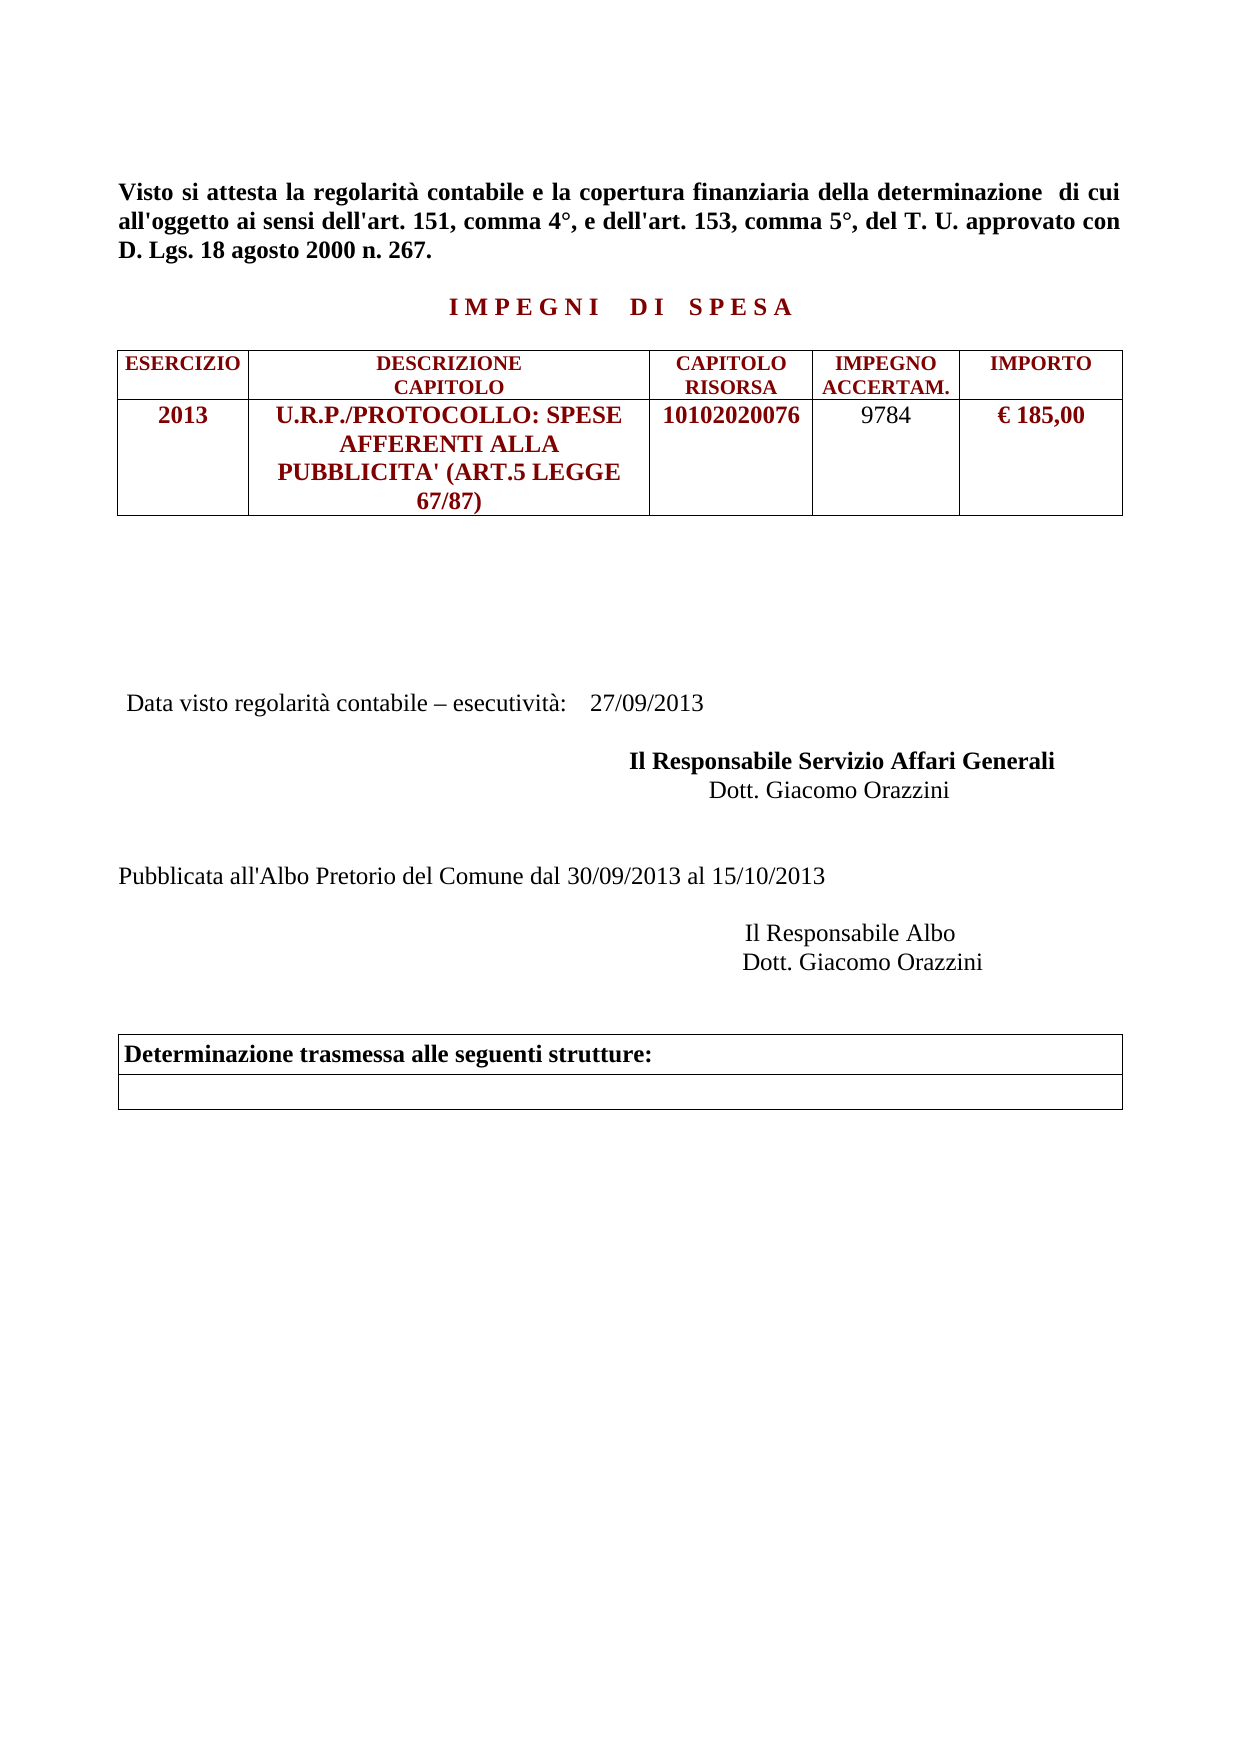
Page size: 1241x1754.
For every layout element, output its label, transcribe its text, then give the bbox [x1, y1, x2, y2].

table_header [791, 574, 1122, 602]
table_header [791, 689, 1120, 717]
table_cell Il Responsabile Servizio Affari Generali [576, 746, 1120, 775]
table_header [450, 574, 791, 602]
table_header Determinazione trasmessa alle seguenti strutture: [119, 1035, 1122, 1074]
table_header IMPEGNO ACCERTAM. [813, 351, 959, 399]
table_cell [569, 1282, 1123, 1311]
table_header DESCRIZIONE CAPITOLO [249, 351, 649, 399]
table_cell [116, 602, 450, 631]
table_cell 2013 [118, 400, 248, 515]
table_header ESERCIZIO [118, 351, 248, 399]
table_cell U.R.P./PROTOCOLLO: SPESE AFFERENTI ALLA PUBBLICITA' (ART.5 LEGGE 67/87) [249, 400, 649, 515]
table_cell Il Responsabile Albo [578, 919, 1122, 947]
table_cell [119, 746, 576, 775]
table_cell Dott. Giacomo Orazzini [578, 947, 1122, 976]
table_cell [450, 1282, 569, 1311]
table_header [569, 1253, 1123, 1282]
table_cell [450, 947, 578, 976]
table_cell [791, 717, 1120, 746]
table_header [116, 574, 450, 602]
table_cell [119, 717, 576, 746]
table_cell 9784 [813, 400, 959, 515]
table_header [450, 1253, 569, 1282]
text I M P E G N I D I S P E S A [118, 292, 1122, 321]
table_cell [791, 602, 1122, 631]
table_header Data visto regolarità contabile – esecutività: [119, 689, 576, 717]
table_cell [450, 602, 791, 631]
table_header [119, 1253, 450, 1282]
table_cell Dott. Giacomo Orazzini [576, 775, 1120, 803]
table_cell [120, 919, 450, 947]
text Visto si attesta la regolarità contabile e la copertura finanziaria della determinazione di cui all'oggetto ai sensi dell'art. 151, comma 4°, e dell'art. 153, comma 5°, del T. U. approvato con D. Lgs. 18 agosto 2000 n. 267. [118, 177, 1122, 263]
table_header [120, 890, 1122, 918]
table_cell [450, 919, 578, 947]
table_cell [119, 1282, 450, 1311]
table_header IMPORTO [960, 351, 1122, 399]
table_cell [576, 717, 791, 746]
table_cell [119, 1075, 1122, 1109]
text Pubblicata all'Albo Pretorio del Comune dal 30/09/2013 al 15/10/2013 [118, 861, 1122, 890]
table_header 27/09/2013 [576, 689, 791, 717]
table_cell [120, 947, 450, 976]
table_cell 10102020076 [650, 400, 812, 515]
table_cell [119, 775, 576, 803]
table_cell € 185,00 [960, 400, 1122, 515]
table_header CAPITOLO RISORSA [650, 351, 812, 399]
